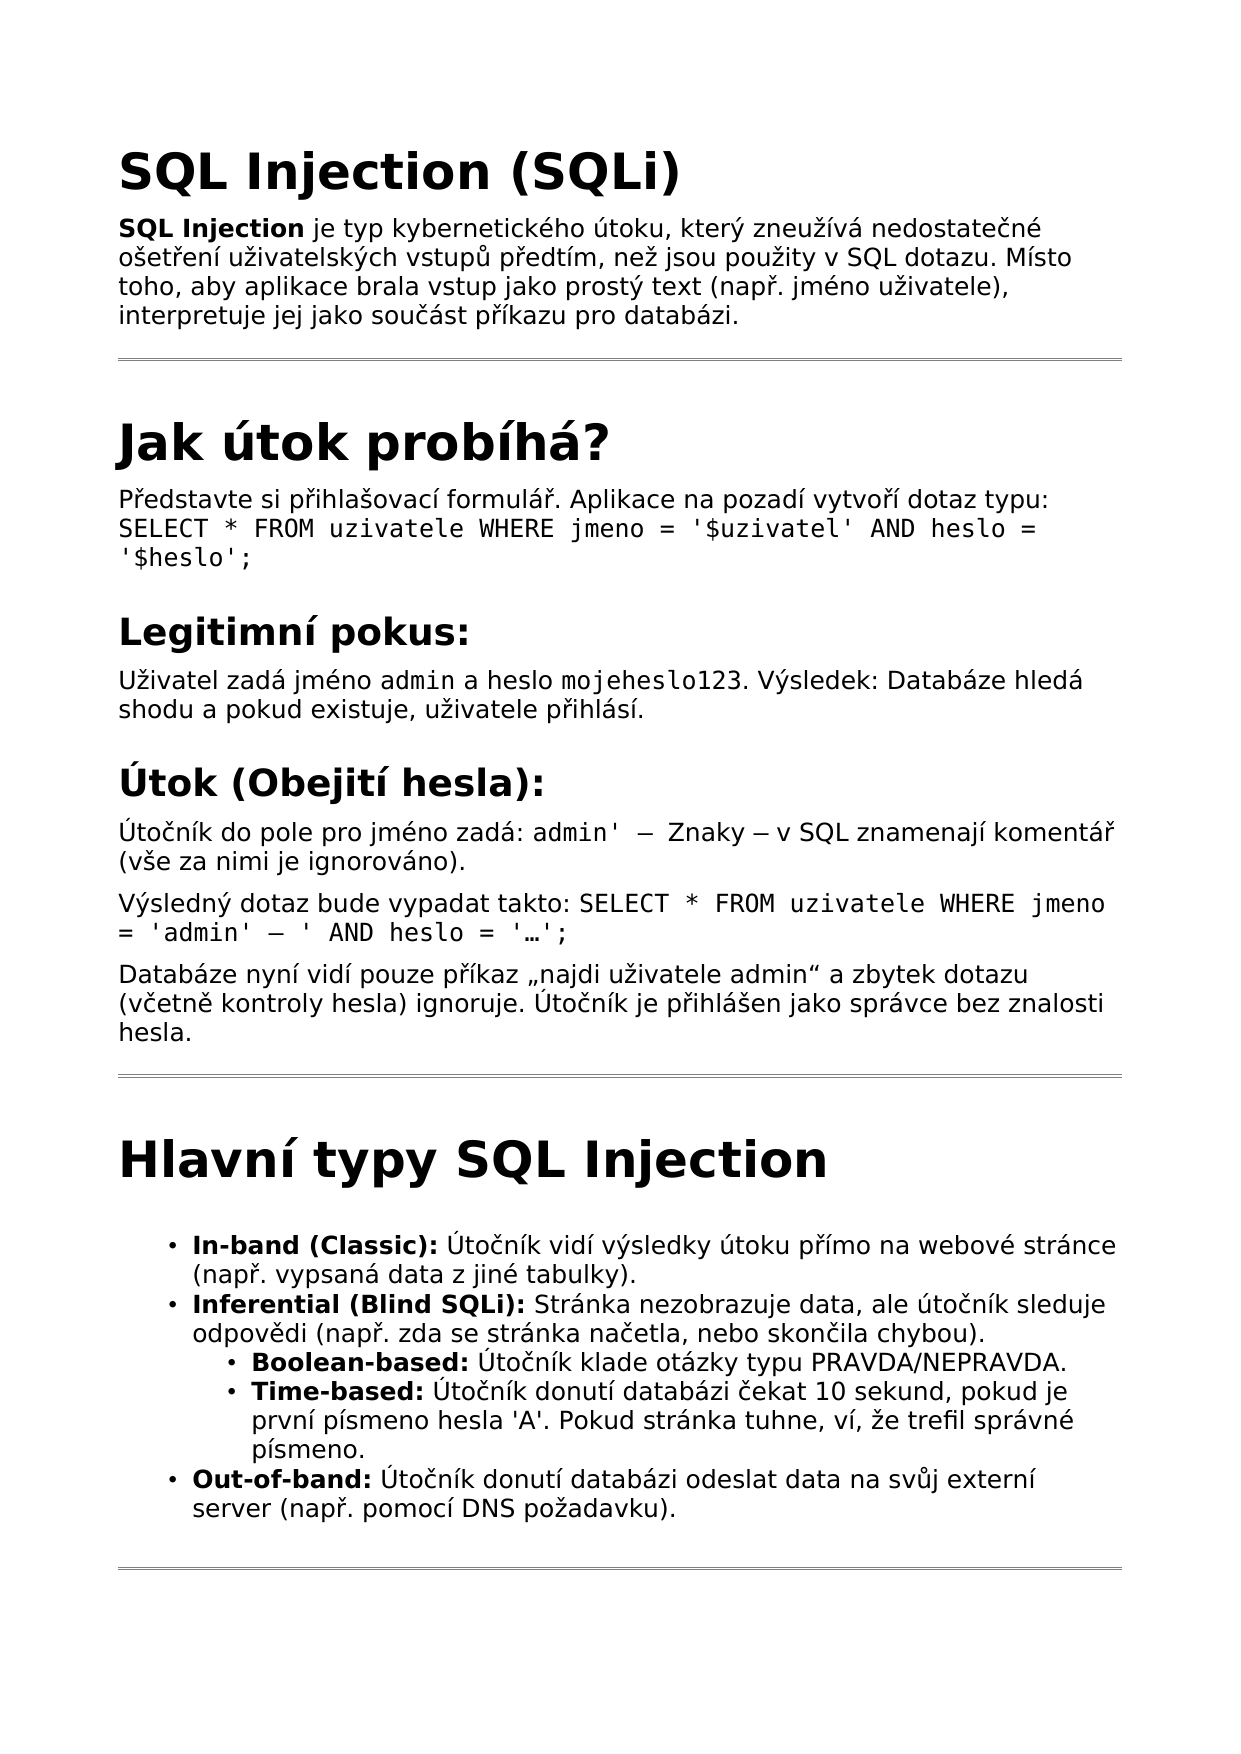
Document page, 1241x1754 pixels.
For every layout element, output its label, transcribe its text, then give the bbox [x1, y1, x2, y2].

text Útočník do pole pro jméno zadá: admin' – Znaky – v SQL znamenají komentář (vše za nimi je ignorováno). [118, 818, 1122, 877]
list Inferential (Blind SQLi): Stránka nezobrazuje data, ale útočník sleduje odpovědi (např. zda se stránka načetla, nebo skončila chybou). [177, 1290, 1122, 1348]
subtitle SQL Injection (SQLi) [118, 143, 1122, 201]
subtitle Legitimní pokus: [118, 610, 1122, 654]
subtitle Hlavní typy SQL Injection [118, 1131, 1122, 1189]
list In-band (Classic): Útočník vidí výsledky útoku přímo na webové stránce (např. vypsaná data z jiné tabulky). [177, 1231, 1122, 1290]
text SQL Injection je typ kybernetického útoku, který zneužívá nedostatečné ošetření uživatelských vstupů předtím, než jsou použity v SQL dotazu. Místo toho, aby aplikace brala vstup jako prostý text (např. jméno uživatele), interpretuje jej jako součást příkazu pro databázi. [118, 214, 1122, 331]
text Představte si přihlašovací formulář. Aplikace na pozadí vytvoří dotaz typu: SELECT * FROM uzivatele WHERE jmeno = '$uzivatel' AND heslo = '$heslo'; [118, 485, 1122, 573]
subtitle Jak útok probíhá? [118, 414, 1122, 473]
text Databáze nyní vidí pouze příkaz „najdi uživatele admin“ a zbytek dotazu (včetně kontroly hesla) ignoruje. Útočník je přihlášen jako správce bez znalosti hesla. [118, 960, 1122, 1047]
list Out-of-band: Útočník donutí databázi odeslat data na svůj externí server (např. pomocí DNS požadavku). [177, 1465, 1122, 1523]
text Výsledný dotaz bude vypadat takto: SELECT * FROM uzivatele WHERE jmeno = 'admin' – ' AND heslo = '…'; [118, 889, 1122, 947]
subtitle Útok (Obejití hesla): [118, 762, 1122, 806]
list Boolean-based: Útočník klade otázky typu PRAVDA/NEPRAVDA. [236, 1348, 1122, 1377]
text Uživatel zadá jméno admin a heslo mojeheslo123. Výsledek: Databáze hledá shodu a pokud existuje, uživatele přihlásí. [118, 666, 1122, 724]
list Time-based: Útočník donutí databázi čekat 10 sekund, pokud je první písmeno hesla 'A'. Pokud stránka tuhne, ví, že trefil správné písmeno. [236, 1377, 1122, 1465]
